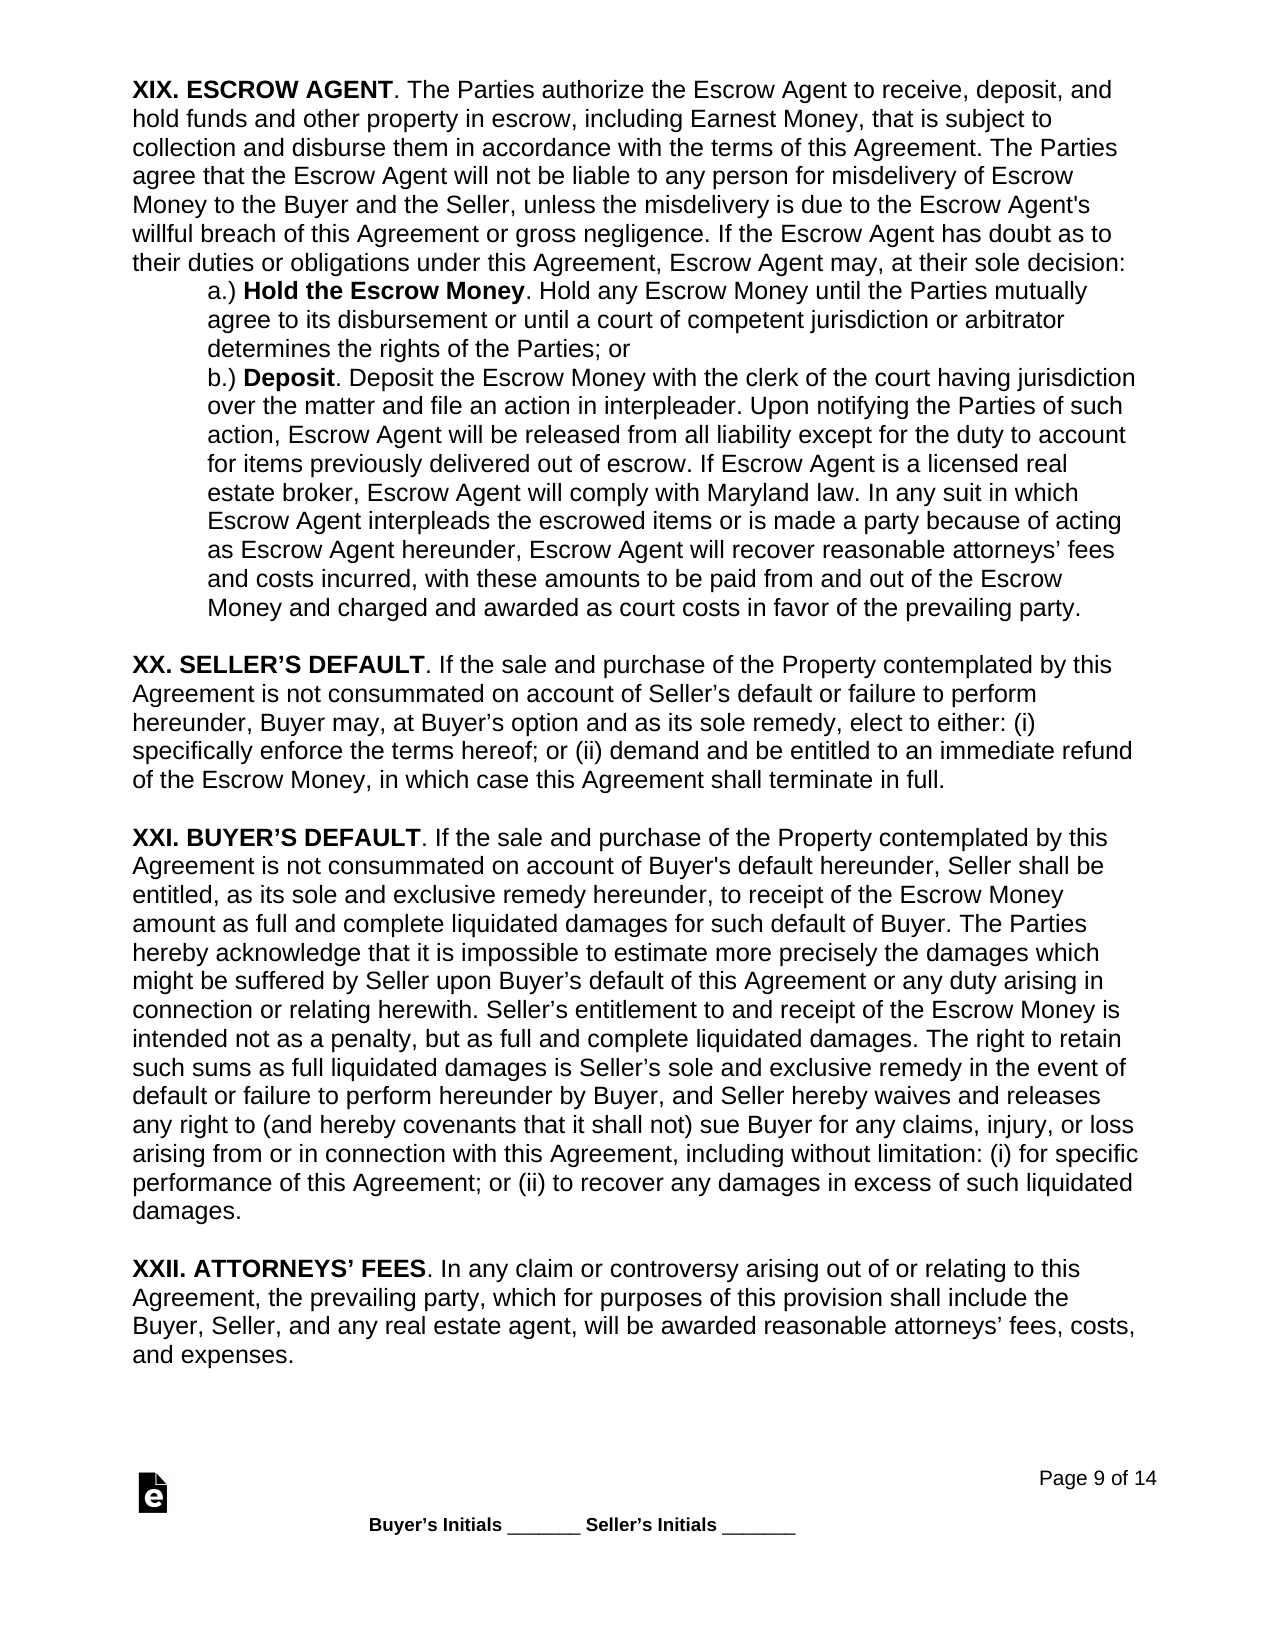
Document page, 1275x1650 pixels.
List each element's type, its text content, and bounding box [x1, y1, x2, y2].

text XXI. BUYER’S DEFAULT. If the sale and purchase of the Property contemplated by this Agreement is not consummated on account of Buyer's default hereunder, Seller shall be entitled, as its sole and exclusive remedy hereunder, to receipt of the Escrow Money amount as full and complete liquidated damages for such default of Buyer. The Parties hereby acknowledge that it is impossible to estimate more precisely the damages which might be suffered by Seller upon Buyer’s default of this Agreement or any duty arising in connection or relating herewith. Seller’s entitlement to and receipt of the Escrow Money is intended not as a penalty, but as full and complete liquidated damages. The right to retain such sums as full liquidated damages is Seller’s sole and exclusive remedy in the event of default or failure to perform hereunder by Buyer, and Seller hereby waives and releases any right to (and hereby covenants that it shall not) sue Buyer for any claims, injury, or loss arising from or in connection with this Agreement, including without limitation: (i) for specific performance of this Agreement; or (ii) to recover any damages in excess of such liquidated damages. [132, 822, 1143, 1225]
text XIX. ESCROW AGENT. The Parties authorize the Escrow Agent to receive, deposit, and hold funds and other property in escrow, including Earnest Money, that is subject to collection and disburse them in accordance with the terms of this Agreement. The Parties agree that the Escrow Agent will not be liable to any person for misdelivery of Escrow Money to the Buyer and the Seller, unless the misdelivery is due to the Escrow Agent's willful breach of this Agreement or gross negligence. If the Escrow Agent has doubt as to their duties or obligations under this Agreement, Escrow Agent may, at their sole decision: [132, 75, 1143, 276]
text XXII. ATTORNEYS’ FEES. In any claim or controversy arising out of or relating to this Agreement, the prevailing party, which for purposes of this provision shall include the Buyer, Seller, and any real estate agent, will be awarded reasonable attorneys’ fees, costs, and expenses. [132, 1254, 1143, 1369]
text XX. SELLER’S DEFAULT. If the sale and purchase of the Property contemplated by this Agreement is not consummated on account of Seller’s default or failure to perform hereunder, Buyer may, at Buyer’s option and as its sole remedy, elect to either: (i) specifically enforce the terms hereof; or (ii) demand and be entitled to an immediate refund of the Escrow Money, in which case this Agreement shall terminate in full. [132, 650, 1143, 794]
text a.) Hold the Escrow Money. Hold any Escrow Money until the Parties mutually agree to its disbursement or until a court of competent jurisdiction or arbitrator determines the rights of the Parties; or [207, 276, 1143, 362]
text b.) Deposit. Deposit the Escrow Money with the clerk of the court having jurisdiction over the matter and file an action in interpleader. Upon notifying the Parties of such action, Escrow Agent will be released from all liability except for the duty to account for items previously delivered out of escrow. If Escrow Agent is a licensed real estate broker, Escrow Agent will comply with Maryland law. In any suit in which Escrow Agent interpleads the escrowed items or is made a party because of acting as Escrow Agent hereunder, Escrow Agent will recover reasonable attorneys’ fees and costs incurred, with these amounts to be paid from and out of the Escrow Money and charged and awarded as court costs in favor of the prevailing party. [207, 362, 1143, 621]
